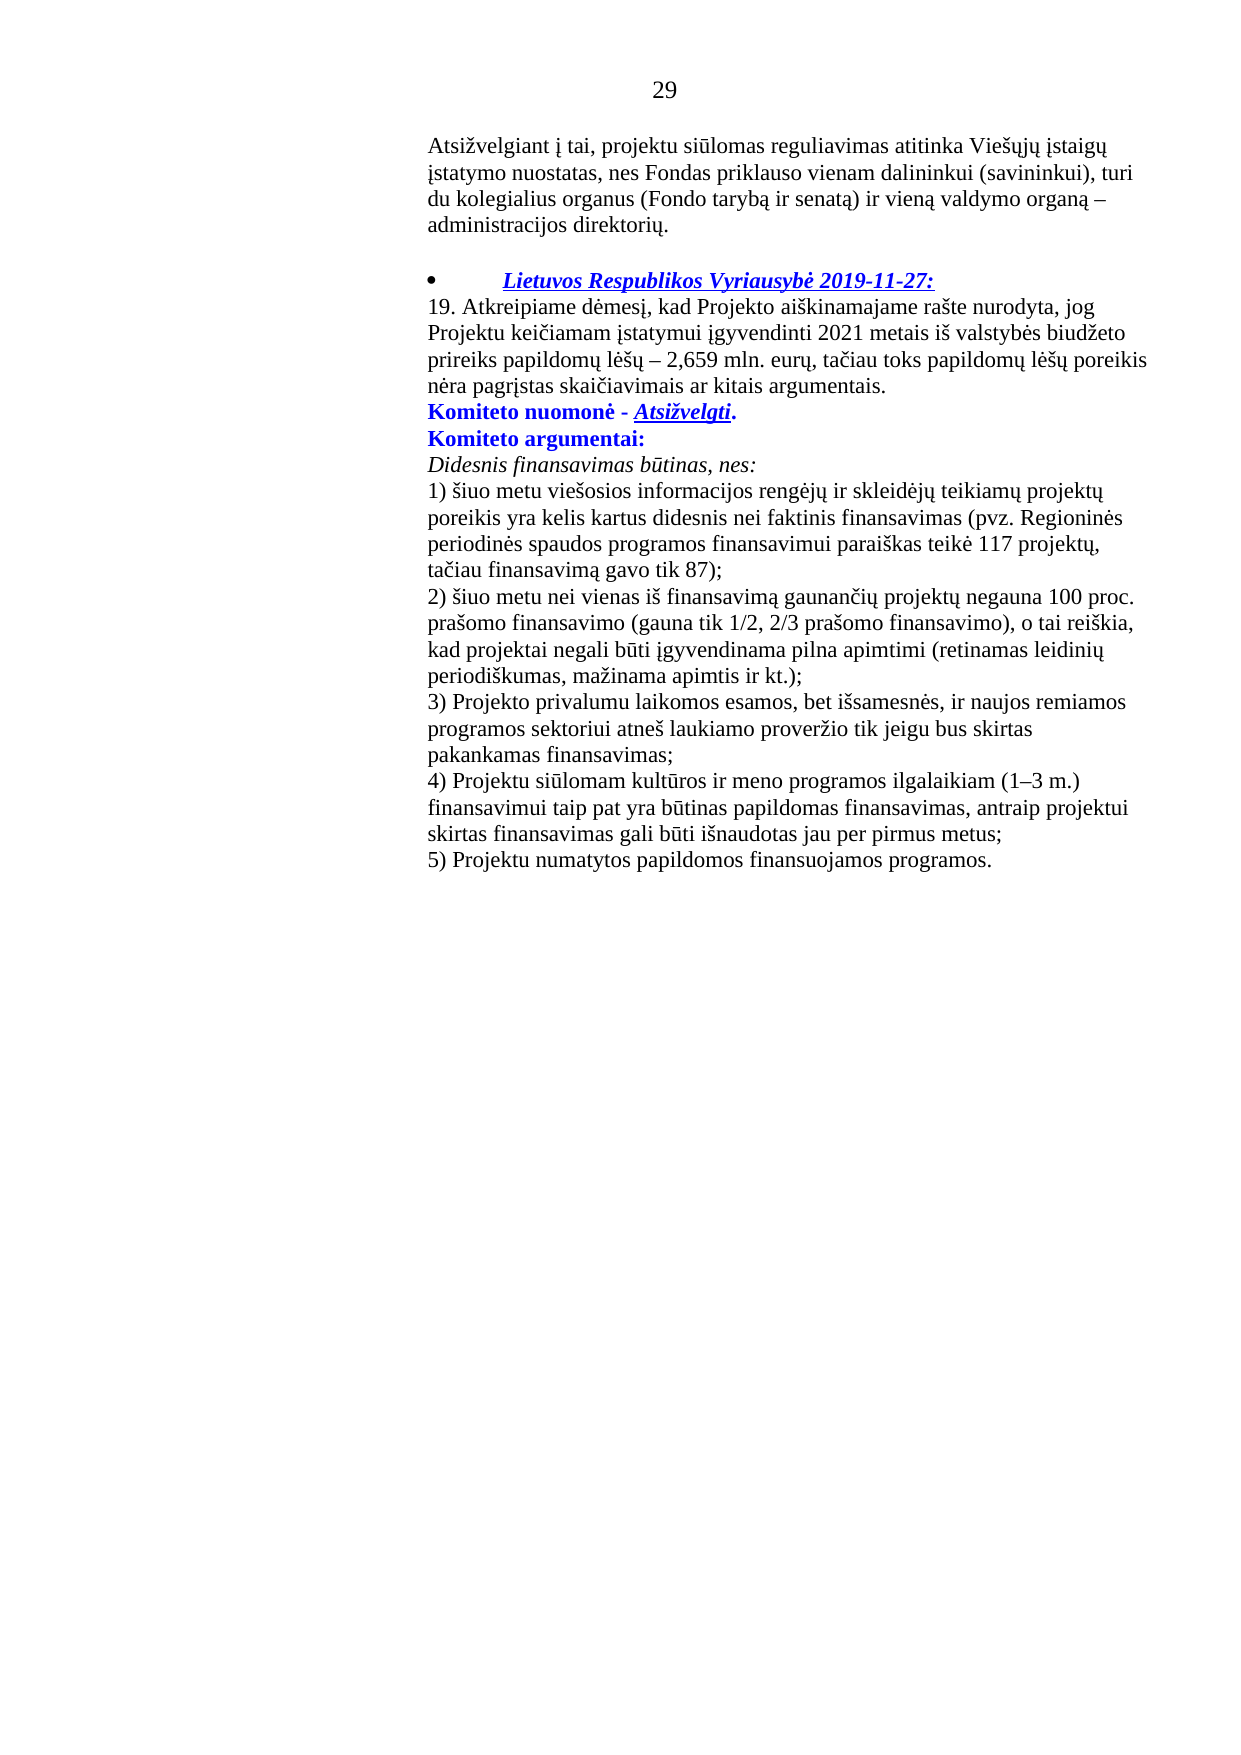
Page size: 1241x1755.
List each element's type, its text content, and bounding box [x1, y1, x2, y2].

text 2) šiuo metu nei vienas iš finansavimą gaunančių projektų negauna 100 proc. prašomo finansavimo (gauna tik 1/2, 2/3 prašomo finansavimo), o tai reiškia, kad projektai negali būti įgyvendinama pilna apimtimi (retinamas leidinių periodiškumas, mažinama apimtis ir kt.); [427, 583, 1152, 688]
text Komiteto nuomonė - Atsižvelgti. [427, 398, 1152, 425]
text 1) šiuo metu viešosios informacijos rengėjų ir skleidėjų teikiamų projektų poreikis yra kelis kartus didesnis nei faktinis finansavimas (pvz. Regioninės periodinės spaudos programos finansavimui paraiškas teikė 117 projektų, tačiau finansavimą gavo tik 87); [427, 477, 1152, 583]
text 5) Projektu numatytos papildomos finansuojamos programos. [427, 846, 1152, 873]
text 19. Atkreipiame dėmesį, kad Projekto aiškinamajame rašte nurodyta, jog Projektu keičiamam įstatymui įgyvendinti 2021 metais iš valstybės biudžeto prireiks papildomų lėšų – 2,659 mln. eurų, tačiau toks papildomų lėšų poreikis nėra pagrįstas skaičiavimais ar kitais argumentais. [427, 293, 1152, 398]
text 4) Projektu siūlomam kultūros ir meno programos ilgalaikiam (1–3 m.) finansavimui taip pat yra būtinas papildomas finansavimas, antraip projektui skirtas finansavimas gali būti išnaudotas jau per pirmus metus; [427, 767, 1152, 846]
text Atsižvelgiant į tai, projektu siūlomas reguliavimas atitinka Viešųjų įstaigų įstatymo nuostatas, nes Fondas priklauso vienam dalininkui (savininkui), turi du kolegialius organus (Fondo tarybą ir senatą) ir vieną valdymo organą – administracijos direktorių. [427, 132, 1152, 238]
text Didesnis finansavimas būtinas, nes: [427, 451, 1152, 477]
text  Lietuvos Respublikos Vyriausybė 2019-11-27: [427, 267, 1152, 293]
text Komiteto argumentai: [427, 425, 1152, 451]
text 3) Projekto privalumu laikomos esamos, bet išsamesnės, ir naujos remiamos programos sektoriui atneš laukiamo proveržio tik jeigu bus skirtas pakankamas finansavimas; [427, 688, 1152, 767]
